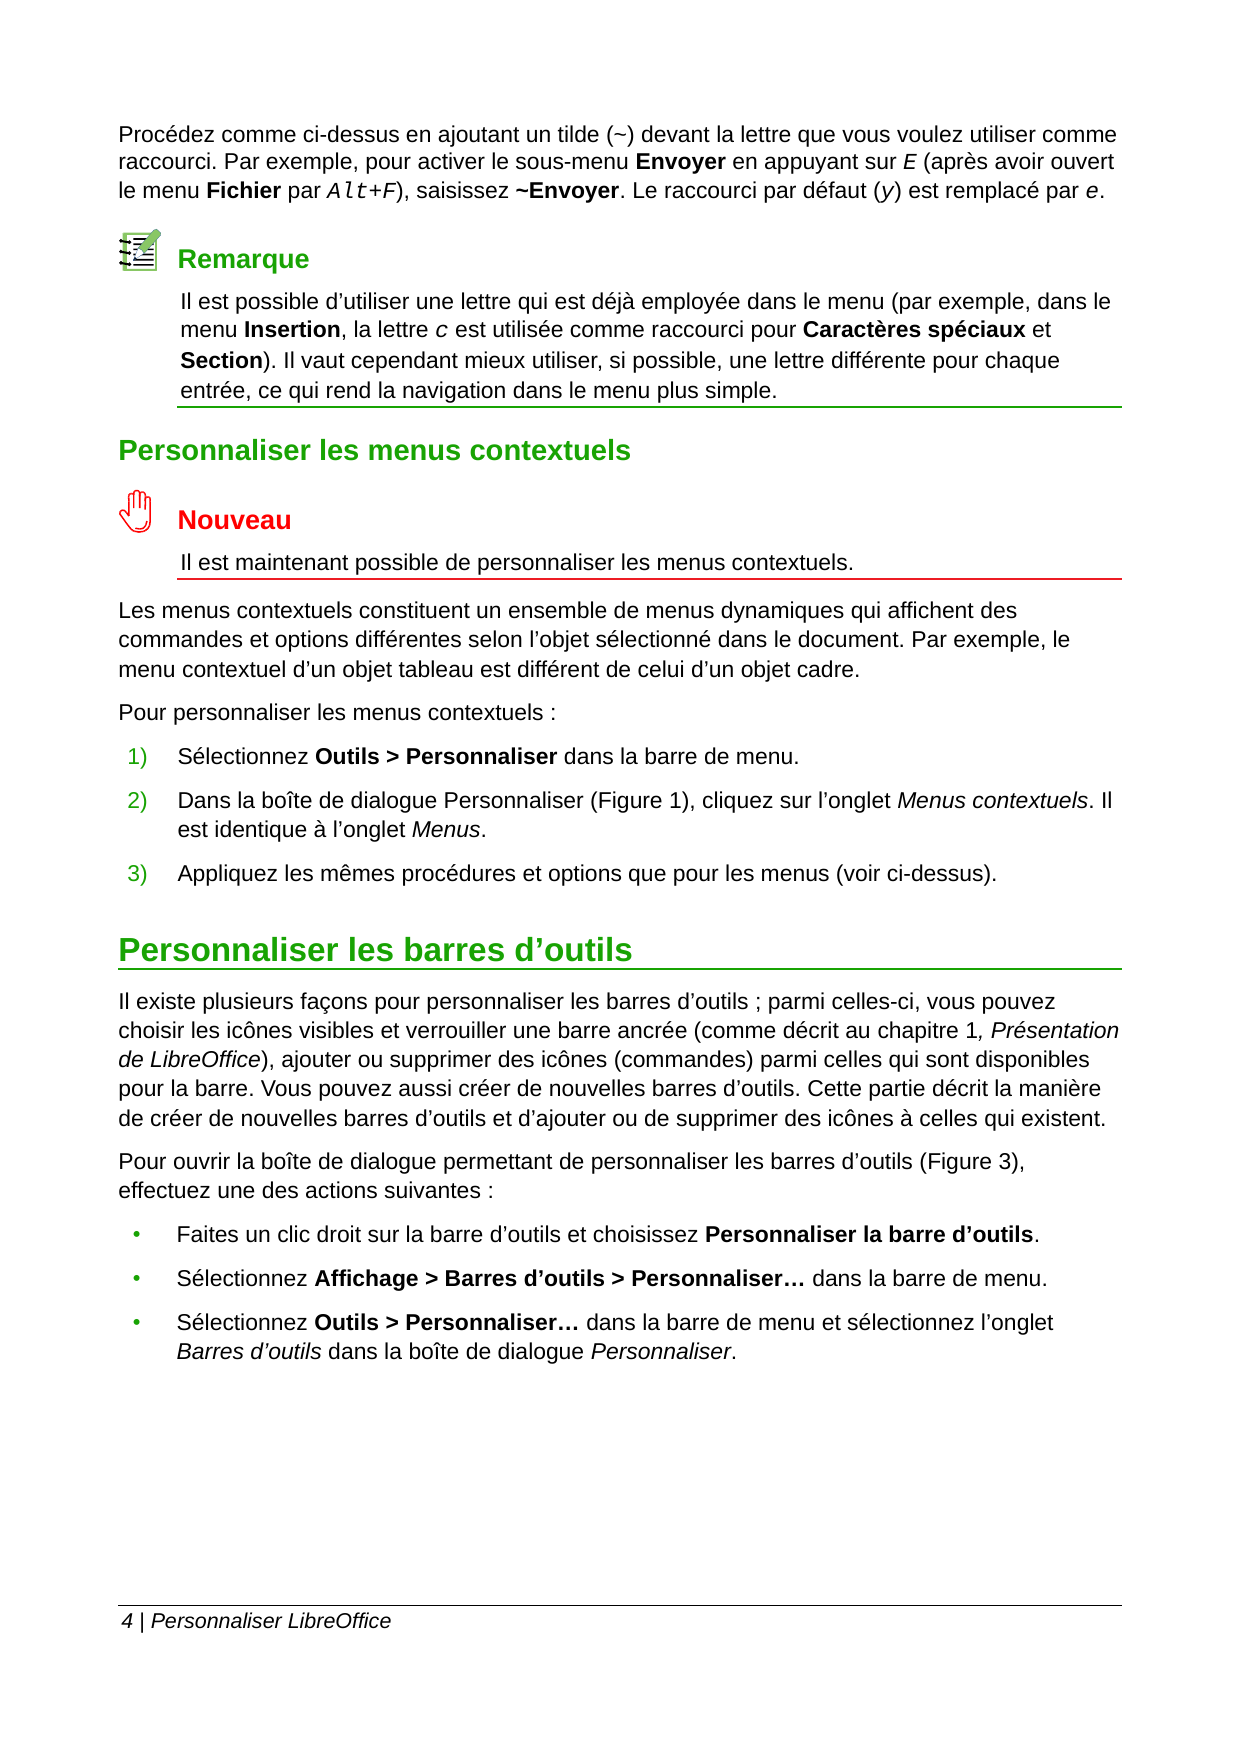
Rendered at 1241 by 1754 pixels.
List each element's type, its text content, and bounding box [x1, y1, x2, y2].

text Il existe plusieurs façons pour personnaliser les barres d’outils ; parmi celles-ci, vous pouvez choisir les icônes visibles et verrouiller une barre ancrée (comme décrit au chapitre 1, Présentation de LibreOffice), ajouter ou supprimer des icônes (commandes) parmi celles qui sont disponibles pour la barre. Vous pouvez aussi créer de nouvelles barres d’outils. Cette partie décrit la manière de créer de nouvelles barres d’outils et d’ajouter ou de supprimer des icônes à celles qui existent. [118, 985, 1122, 1131]
subtitle Personnaliser les barres d’outils [118, 930, 1122, 968]
list Dans la boîte de dialogue Personnaliser (Figure 1), cliquez sur l’onglet Menus contextuels. Il est identique à l’onglet Menus. [148, 784, 1122, 842]
list Sélectionnez Outils > Personnaliser… dans la barre de menu et sélectionnez l’onglet Barres d’outils dans la boîte de dialogue Personnaliser. [133, 1306, 1122, 1364]
list Sélectionnez Outils > Personnaliser dans la barre de menu. [148, 740, 1122, 769]
text Pour personnaliser les menus contextuels : [118, 697, 1122, 726]
subtitle Personnaliser les menus contextuels [118, 437, 1122, 466]
list Nouveau [118, 489, 1122, 535]
list Faites un clic droit sur la barre d’outils et choisissez Personnaliser la barre d’outils. [133, 1218, 1122, 1247]
text Pour ouvrir la boîte de dialogue permettant de personnaliser les barres d’outils (Figure 3), effectuez une des actions suivantes : [118, 1145, 1122, 1204]
list Appliquez les mêmes procédures et options que pour les menus (voir ci-dessus). [148, 857, 1122, 886]
list Sélectionnez Affichage > Barres d’outils > Personnaliser… dans la barre de menu. [133, 1262, 1122, 1291]
text Procédez comme ci-dessus en ajoutant un tilde (~) devant la lettre que vous voulez utiliser comme raccourci. Par exemple, pour activer le sous-menu Envoyer en appuyant sur E (après avoir ouvert le menu Fichier par Alt+F), saisissez ~Envoyer. Le raccourci par défaut (y) est remplacé par e. [118, 118, 1122, 206]
text Il est possible d’utiliser une lettre qui est déjà employée dans le menu (par exemple, dans le menu Insertion, la lettre c est utilisée comme raccourci pour Caractères spéciaux et Section). Il vaut cependant mieux utiliser, si possible, une lettre différente pour chaque entrée, ce qui rend la navigation dans le menu plus simple. [177, 282, 1122, 406]
text Les menus contextuels constituent un ensemble de menus dynamiques qui affichent des commandes et options différentes selon l’objet sélectionné dans le document. Par exemple, le menu contextuel d’un objet tableau est différent de celui d’un objet cadre. [118, 594, 1122, 682]
text Il est maintenant possible de personnaliser les menus contextuels. [177, 543, 1122, 578]
list Remarque [118, 228, 1122, 274]
